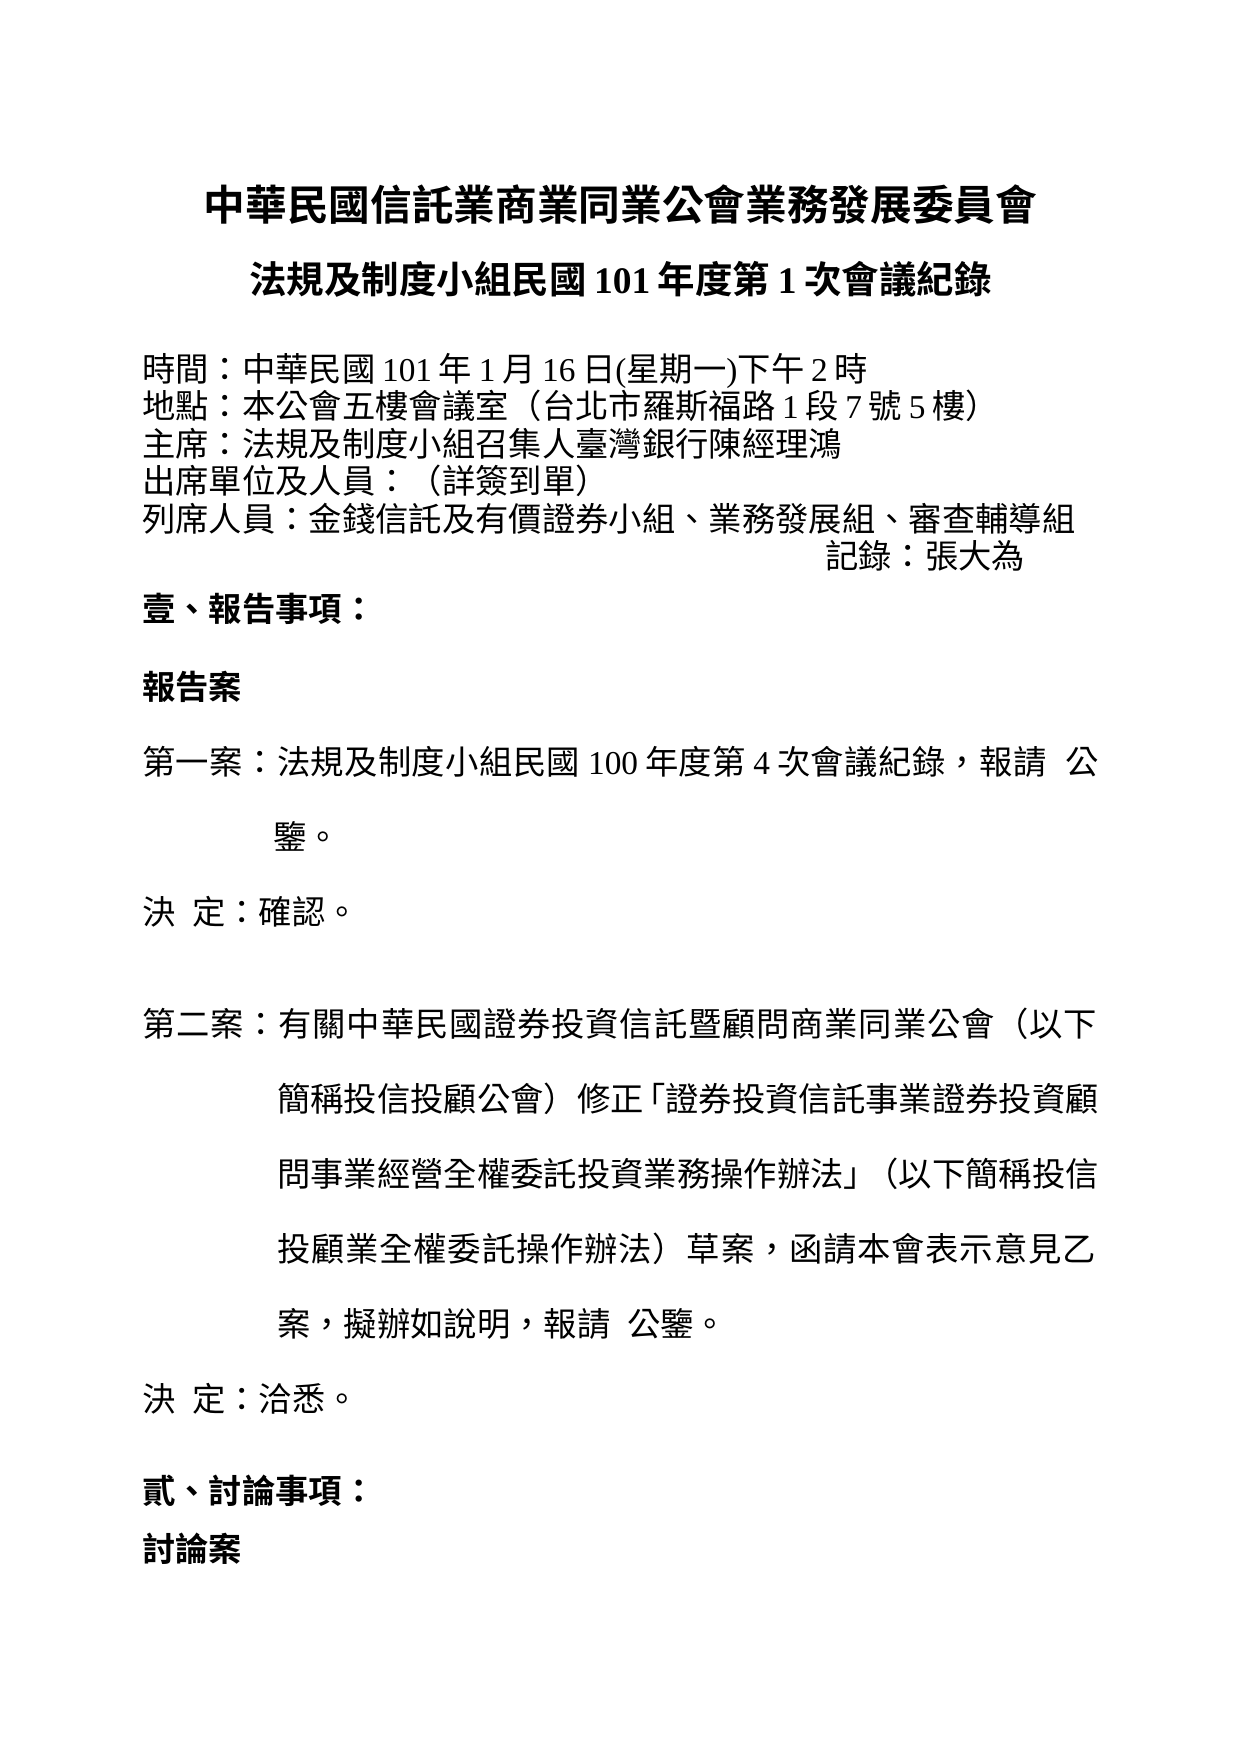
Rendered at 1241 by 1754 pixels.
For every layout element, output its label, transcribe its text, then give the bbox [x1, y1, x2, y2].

text 主席：法規及制度小組召集人臺灣銀行陳經理鴻 [142, 426, 1098, 464]
text 壹、報告事項： [142, 595, 1098, 628]
text 討論案 [142, 1528, 1098, 1570]
text 決 定：洽悉。 [142, 1360, 1098, 1435]
text 報告案 [142, 647, 1098, 722]
text 列席人員：金錢信託及有價證券小組、業務發展組、審查輔導組 [142, 501, 1098, 539]
text 貳、討論事項： [142, 1476, 1098, 1510]
text 法規及制度小組民國101年度第1次會議紀錄 [142, 239, 1098, 314]
text 時間：中華民國101年1月16日(星期一)下午2時 [142, 351, 1098, 389]
text 第一案：法規及制度小組民國100年度第4次會議紀錄，報請 公鑒。 [142, 722, 1098, 872]
text 第二案：有關中華民國證券投資信託暨顧問商業同業公會（以下簡稱投信投顧公會）修正「證券投資信託事業證券投資顧問事業經營全權委託投資業務操作辦法」（以下簡稱投信投顧業全權委託操作辦法）草案，函請本會表示意見乙案，擬辦如說明，報請 公鑒。 [142, 985, 1098, 1360]
text 出席單位及人員：（詳簽到單） [142, 464, 1098, 501]
text 決 定：確認。 [142, 872, 1098, 947]
text 中華民國信託業商業同業公會業務發展委員會 [142, 164, 1098, 239]
text 記錄：張大為 [311, 539, 1098, 576]
text 地點：本公會五樓會議室（台北市羅斯福路1段7號5樓） [142, 389, 1098, 426]
